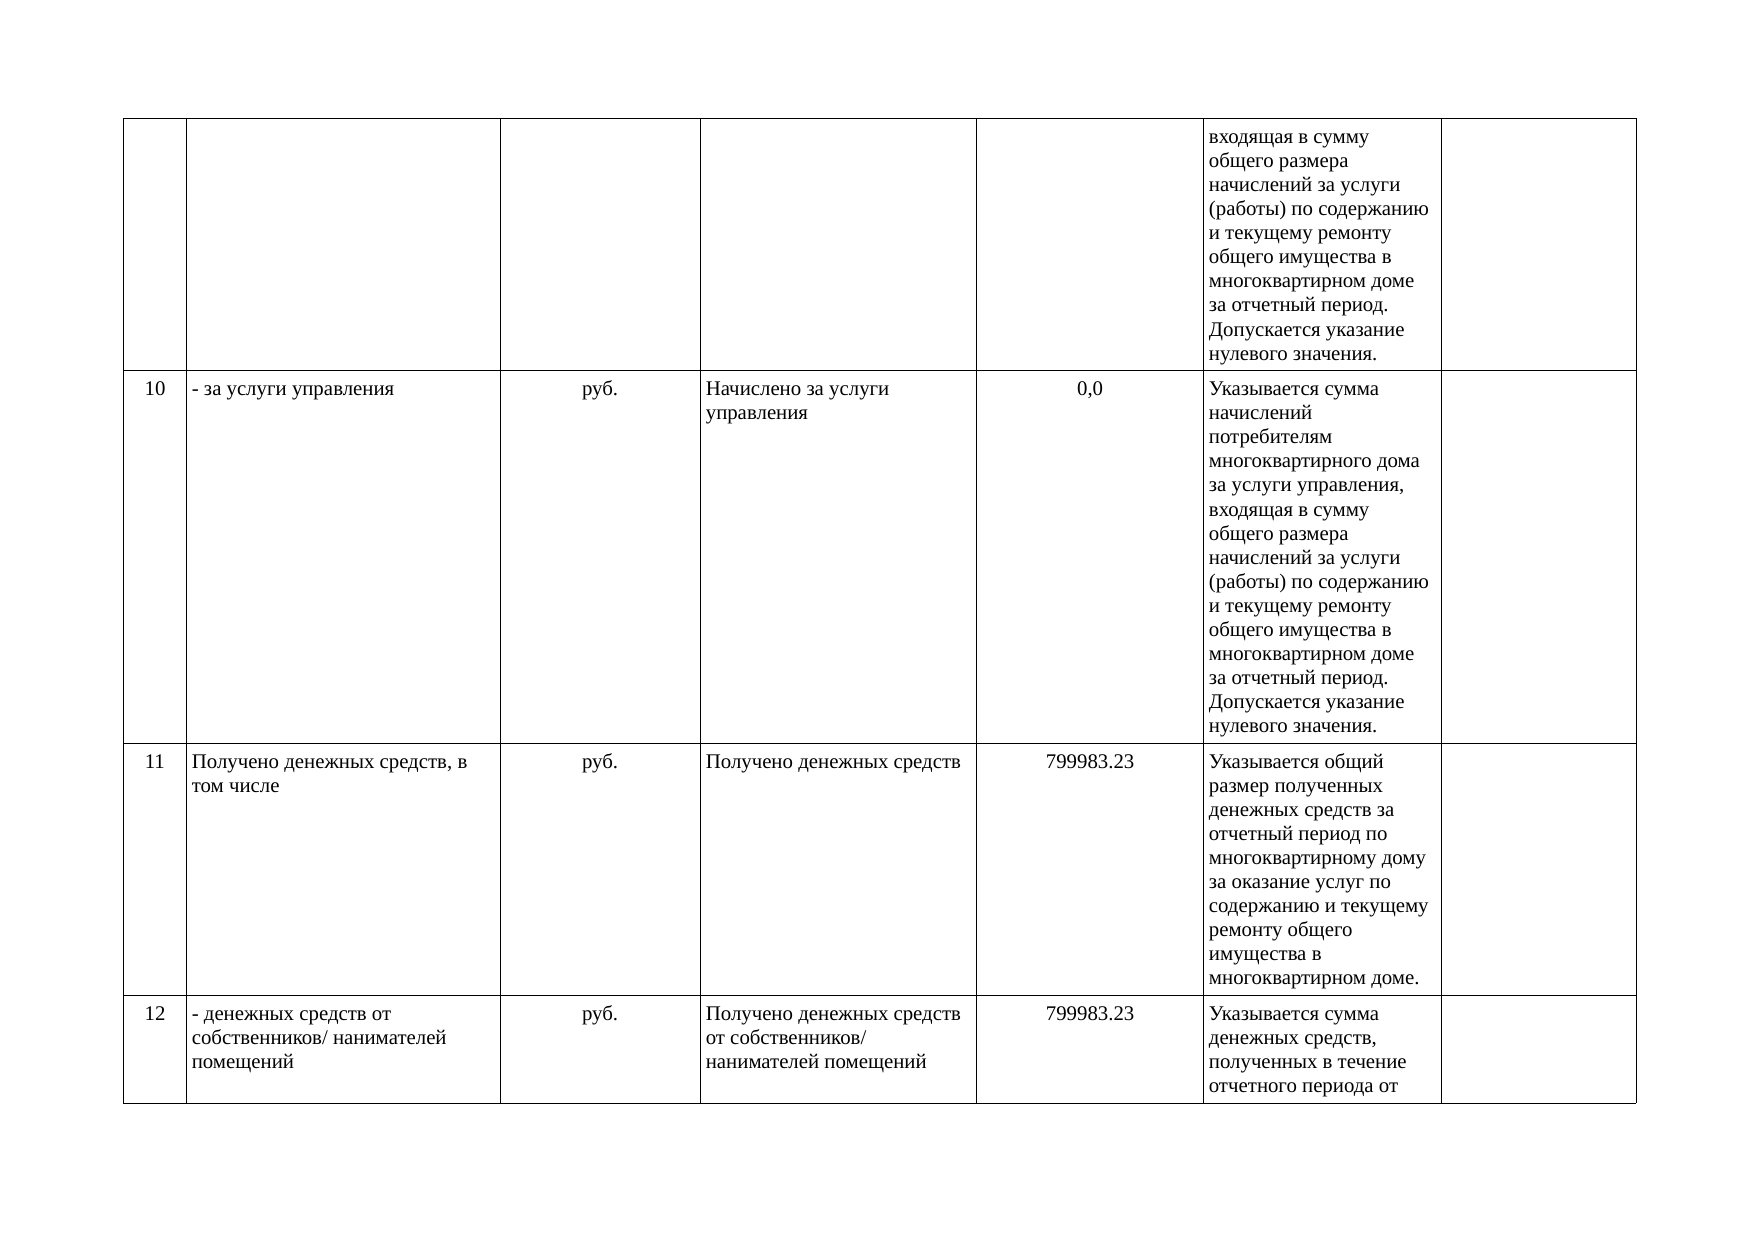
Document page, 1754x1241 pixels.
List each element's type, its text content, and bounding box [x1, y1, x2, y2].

table_cell [124, 119, 186, 370]
table_cell входящая в сумму общего размера начислений за услуги (работы) по содержанию и текущему ремонту общего имущества в многоквартирном доме за отчетный период. Допускается указание нулевого значения. [1204, 119, 1441, 370]
table_cell Начислено за услуги управления [701, 371, 976, 743]
table_cell [977, 119, 1203, 370]
table_cell [1442, 371, 1636, 743]
table_cell [1442, 119, 1636, 370]
table_cell [701, 119, 976, 370]
table_cell Получено денежных средств, в том числе [187, 744, 500, 995]
table_cell руб. [501, 371, 700, 743]
table_cell [1442, 996, 1636, 1103]
table_cell - денежных средств от собственников/ нанимателей помещений [187, 996, 500, 1103]
table_cell руб. [501, 744, 700, 995]
table_cell Получено денежных средств [701, 744, 976, 995]
table_cell 10 [124, 371, 186, 743]
table_cell 11 [124, 744, 186, 995]
table_cell 12 [124, 996, 186, 1103]
table_cell - за услуги управления [187, 371, 500, 743]
table_cell руб. [501, 996, 700, 1103]
table_cell 799983,23 [977, 996, 1203, 1103]
table_cell 799983,23 [977, 744, 1203, 995]
table_cell [187, 119, 500, 370]
table_cell Указывается сумма денежных средств, полученных в течение отчетного периода от [1204, 996, 1441, 1103]
table_cell Получено денежных средств от собственников/ нанимателей помещений [701, 996, 976, 1103]
table_cell [501, 119, 700, 370]
table_cell Указывается общий размер полученных денежных средств за отчетный период по многоквартирному дому за оказание услуг по содержанию и текущему ремонту общего имущества в многоквартирном доме. [1204, 744, 1441, 995]
table_cell [1442, 744, 1636, 995]
table_cell 0,0 [977, 371, 1203, 743]
table_cell Указывается сумма начислений потребителям многоквартирного дома за услуги управления, входящая в сумму общего размера начислений за услуги (работы) по содержанию и текущему ремонту общего имущества в многоквартирном доме за отчетный период. Допускается указание нулевого значения. [1204, 371, 1441, 743]
